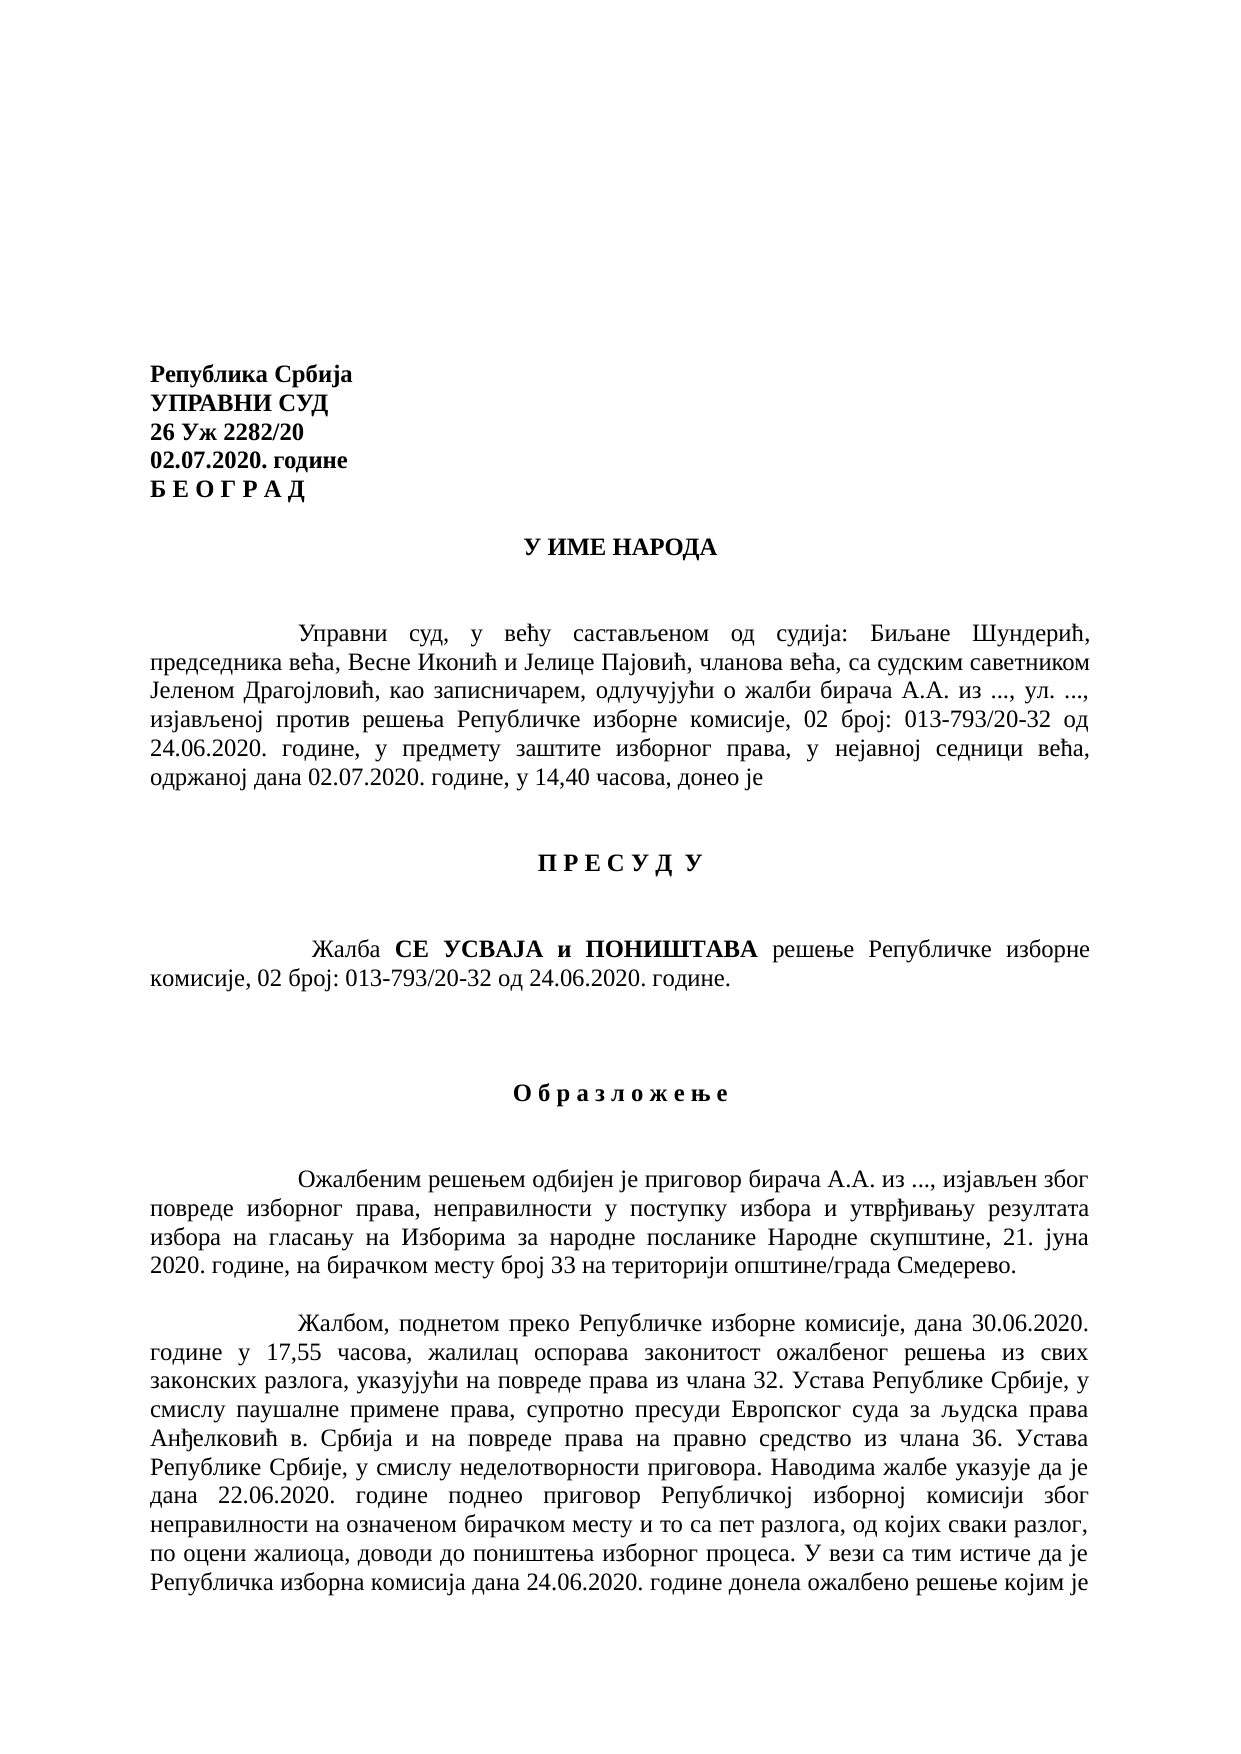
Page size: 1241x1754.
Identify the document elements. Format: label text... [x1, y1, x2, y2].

text Б Е О Г Р А Д [150, 474, 1090, 503]
text О б р а з л о ж е њ е [150, 1078, 1090, 1107]
text Жалба СЕ УСВАЈА и ПОНИШТАВА решење Републичке изборне комисије, 02 број: 013-793/20-32 од 24.06.2020. године. [150, 934, 1090, 992]
text П Р Е С У Д У [150, 848, 1090, 877]
text Ожалбеним решењем одбијен је приговор бирача A.A. из ..., изјављен због повреде изборног права, неправилности у поступку избора и утврђивању резултата избора на гласању на Изборима за народне посланике Народне скупштине, 21. јуна 2020. године, на бирачком месту број 33 на територији општине/града Смедерево. [150, 1164, 1090, 1279]
text 02.07.2020. године [150, 445, 1090, 474]
text 26 Уж 2282/20 [150, 417, 1090, 445]
text УПРАВНИ СУД [150, 388, 1090, 417]
text Жалбом, поднетом преко Републичке изборне комисије, дана 30.06.2020. године у 17,55 часова, жалилац оспорава законитост ожалбеног решења из свих законских разлога, указујући на повреде права из члана 32. Устава Републике Србије, у смислу паушалне примене права, супротно пресуди Европског суда за људска права Анђелковић в. Србија и на повреде права на правно средство из члана 36. Устава Републике Србије, у смислу неделотворности приговора. Наводима жалбе указује да је дана 22.06.2020. године поднео приговор Републичкоj изборној комисији због неправилности на означеном бирачком месту и то са пет разлога, од којих сваки разлог, по оцени жалиоца, доводи до поништења изборног процеса. У вези са тим истиче да је Републичка изборна комисија дана 24.06.2020. године донела ожалбено решење којим је [150, 1308, 1090, 1595]
text У ИМЕ НАРОДА [150, 532, 1090, 560]
text Република Србија [150, 148, 1090, 388]
text Управни суд, у већу састављеном од судија: Биљане Шундерић, председника већа, Весне Иконић и Јелице Пајовић, чланова већа, са судским саветником Јеленом Драгојловић, као записничарем, одлучујући о жалби бирача A.A. из ..., ул. ..., изјављеној против решења Републичке изборне комисије, 02 број: 013-793/20-32 од 24.06.2020. године, у предмету заштите изборног права, у нејавној седници већа, одржаној дана 02.07.2020. године, у 14,40 часова, донео је [150, 618, 1090, 790]
